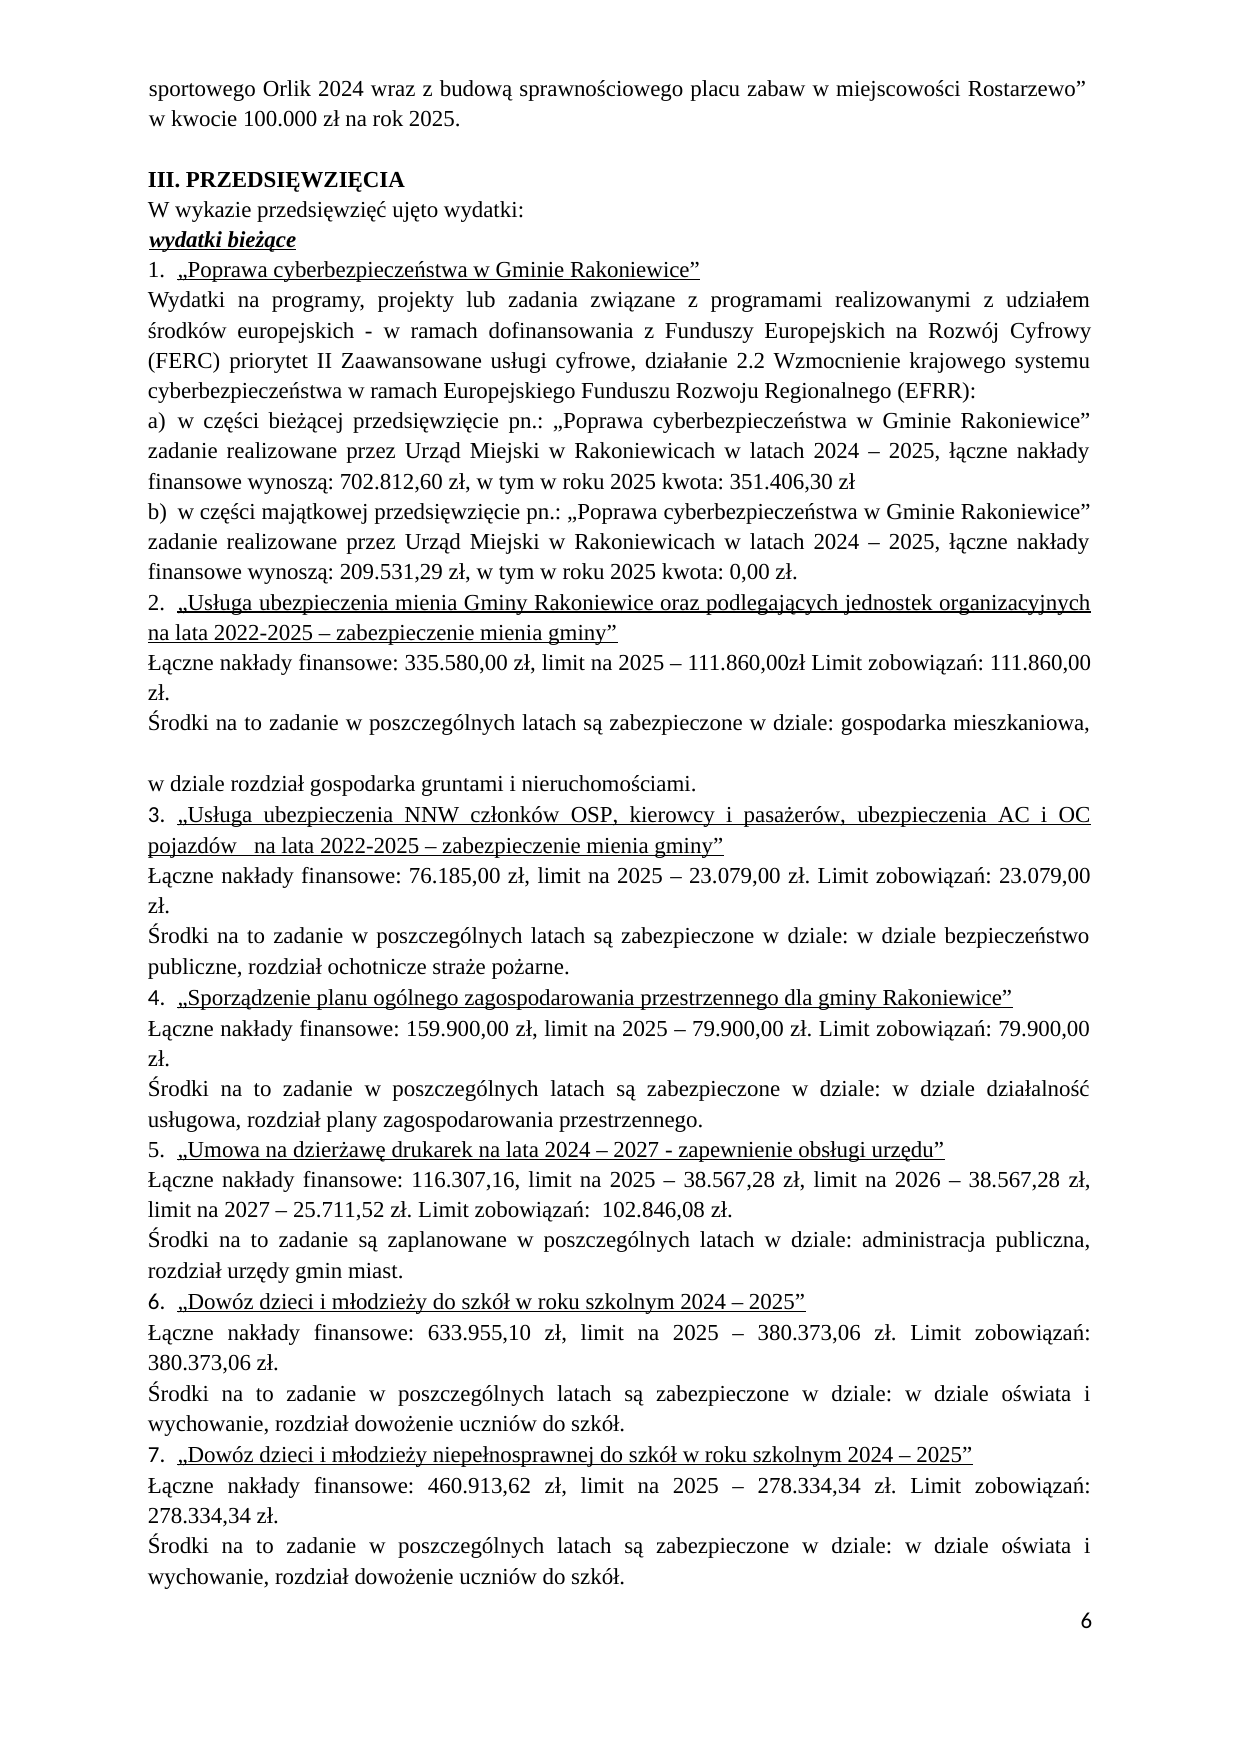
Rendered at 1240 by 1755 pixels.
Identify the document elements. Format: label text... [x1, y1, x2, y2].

text Łączne nakłady finansowe: 633.955,10 zł, limit na 2025 – 380.373,06 zł. Limit zobowiązań: 380.373,06 zł. [148, 1319, 1092, 1376]
list w części majątkowej przedsięwzięcie pn.: „Poprawa cyberbezpieczeństwa w Gminie Rakoniewice” zadanie realizowane przez Urząd Miejski w Rakoniewicach w latach 2024 – 2025, łączne nakłady finansowe wynoszą: 209.531,29 zł, w tym w roku 2025 kwota: 0,00 zł. [148, 498, 1092, 585]
text Środki na to zadanie w poszczególnych latach są zabezpieczone w dziale: w dziale oświata i wychowanie, rozdział dowożenie uczniów do szkół. [148, 1379, 1092, 1436]
text W wykazie przedsięwzięć ujęto wydatki: [148, 196, 1087, 222]
list „Sporządzenie planu ogólnego zagospodarowania przestrzennego dla gminy Rakoniewice” [148, 983, 1092, 1011]
list „Umowa na dzierżawę drukarek na lata 2024 – 2027 - zapewnienie obsługi urzędu” [148, 1136, 1092, 1162]
list „Dowóz dzieci i młodzieży do szkół w roku szkolnym 2024 – 2025” [148, 1287, 1092, 1315]
text Łączne nakłady finansowe: 76.185,00 zł, limit na 2025 – 23.079,00 zł. Limit zobowiązań: 23.079,00 zł. [148, 862, 1092, 919]
text Wydatki na programy, projekty lub zadania związane z programami realizowanymi z udziałem środków europejskich - w ramach dofinansowania z Funduszy Europejskich na Rozwój Cyfrowy (FERC) priorytet II Zaawansowane usługi cyfrowe, działanie 2.2 Wzmocnienie krajowego systemu cyberbezpieczeństwa w ramach Europejskiego Funduszu Rozwoju Regionalnego (EFRR): [148, 286, 1092, 403]
text Łączne nakłady finansowe: 460.913,62 zł, limit na 2025 – 278.334,34 zł. Limit zobowiązań: 278.334,34 zł. [148, 1472, 1092, 1529]
text sportowego Orlik 2024 wraz z budową sprawnościowego placu zabaw w miejscowości Rostarzewo” w kwocie 100.000 zł na rok 2025. [148, 75, 1087, 132]
text Łączne nakłady finansowe: 335.580,00 zł, limit na 2025 – 111.860,00zł Limit zobowiązań: 111.860,00 zł. [148, 649, 1092, 706]
list „Usługa ubezpieczenia NNW członków OSP, kierowcy i pasażerów, ubezpieczenia AC i OC pojazdów na lata 2022-2025 – zabezpieczenie mienia gminy” [148, 800, 1092, 858]
text Łączne nakłady finansowe: 159.900,00 zł, limit na 2025 – 79.900,00 zł. Limit zobowiązań: 79.900,00 zł. [148, 1015, 1092, 1072]
text wydatki bieżące [148, 226, 1081, 252]
list „Poprawa cyberbezpieczeństwa w Gminie Rakoniewice” [148, 256, 1092, 283]
list „Dowóz dzieci i młodzieży niepełnosprawnej do szkół w roku szkolnym 2024 – 2025” [148, 1440, 1092, 1468]
text Środki na to zadanie w poszczególnych latach są zabezpieczone w dziale: w dziale oświata i wychowanie, rozdział dowożenie uczniów do szkół. [148, 1533, 1092, 1589]
text Środki na to zadanie są zaplanowane w poszczególnych latach w dziale: administracja publiczna, rozdział urzędy gmin miast. [148, 1227, 1092, 1283]
list w części bieżącej przedsięwzięcie pn.: „Poprawa cyberbezpieczeństwa w Gminie Rakoniewice” zadanie realizowane przez Urząd Miejski w Rakoniewicach w latach 2024 – 2025, łączne nakłady finansowe wynoszą: 702.812,60 zł, w tym w roku 2025 kwota: 351.406,30 zł [148, 407, 1092, 494]
text Łączne nakłady finansowe: 116.307,16, limit na 2025 – 38.567,28 zł, limit na 2026 – 38.567,28 zł, limit na 2027 – 25.711,52 zł. Limit zobowiązań: 102.846,08 zł. [148, 1166, 1092, 1223]
text Środki na to zadanie w poszczególnych latach są zabezpieczone w dziale: gospodarka mieszkaniowa, w dziale rozdział gospodarka gruntami i nieruchomościami. [148, 709, 1092, 796]
text III. PRZEDSIĘWZIĘCIA [148, 166, 1087, 192]
text Środki na to zadanie w poszczególnych latach są zabezpieczone w dziale: w dziale bezpieczeństwo publiczne, rozdział ochotnicze straże pożarne. [148, 922, 1092, 979]
list „Usługa ubezpieczenia mienia Gminy Rakoniewice oraz podlegających jednostek organizacyjnych na lata 2022-2025 – zabezpieczenie mienia gminy” [148, 588, 1092, 645]
text Środki na to zadanie w poszczególnych latach są zabezpieczone w dziale: w dziale działalność usługowa, rozdział plany zagospodarowania przestrzennego. [148, 1076, 1092, 1132]
